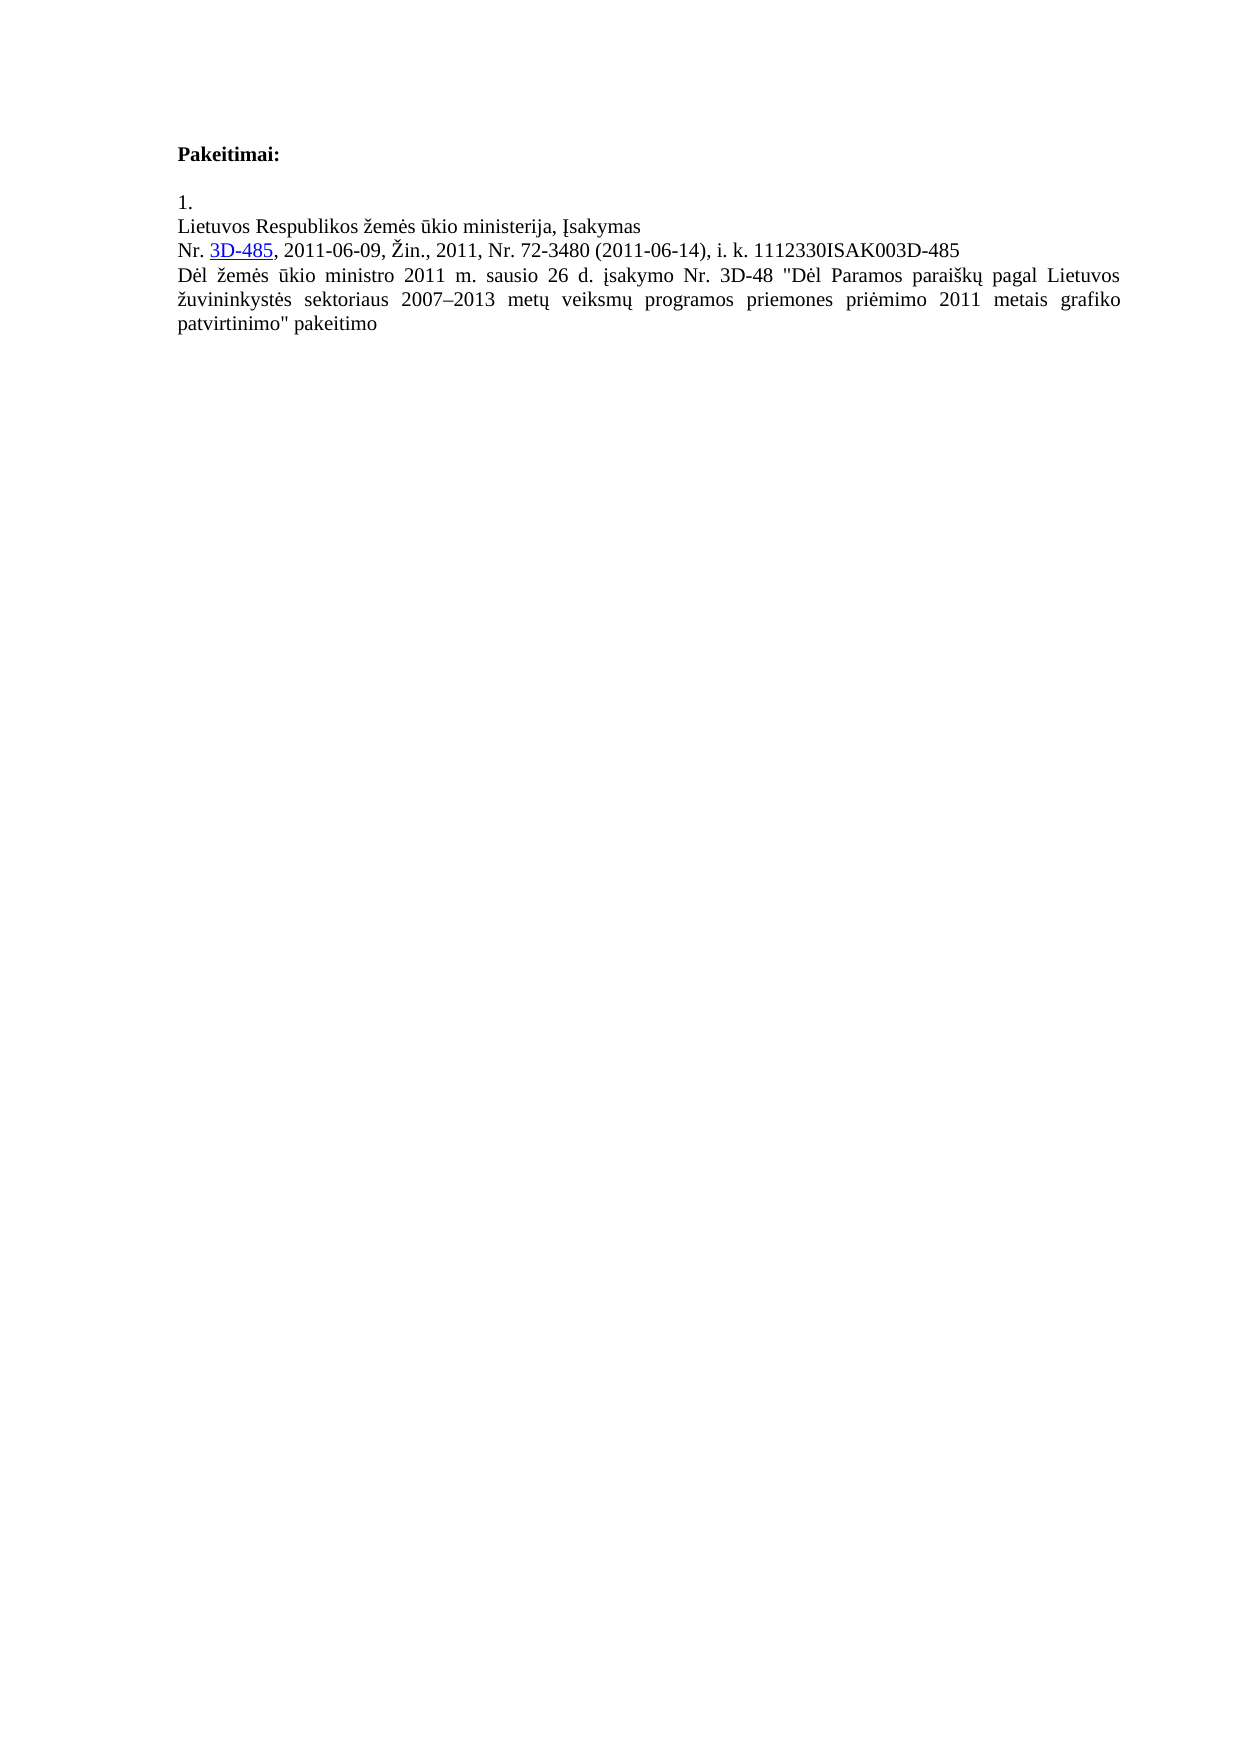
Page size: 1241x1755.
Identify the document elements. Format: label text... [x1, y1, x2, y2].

text Pakeitimai: [177, 142, 1122, 166]
text Dėl žemės ūkio ministro 2011 m. sausio 26 d. įsakymo Nr. 3D-48 "Dėl Paramos paraiškų pagal Lietuvos žuvininkystės sektoriaus 2007–2013 metų veiksmų programos priemones priėmimo 2011 metais grafiko patvirtinimo" pakeitimo [177, 262, 1122, 335]
text Nr. 3D-485, 2011-06-09, Žin., 2011, Nr. 72-3480 (2011-06-14), i. k. 1112330ISAK003D-485 [177, 238, 1122, 262]
text Lietuvos Respublikos žemės ūkio ministerija, Įsakymas [177, 214, 1122, 238]
text 1. [177, 190, 1122, 214]
